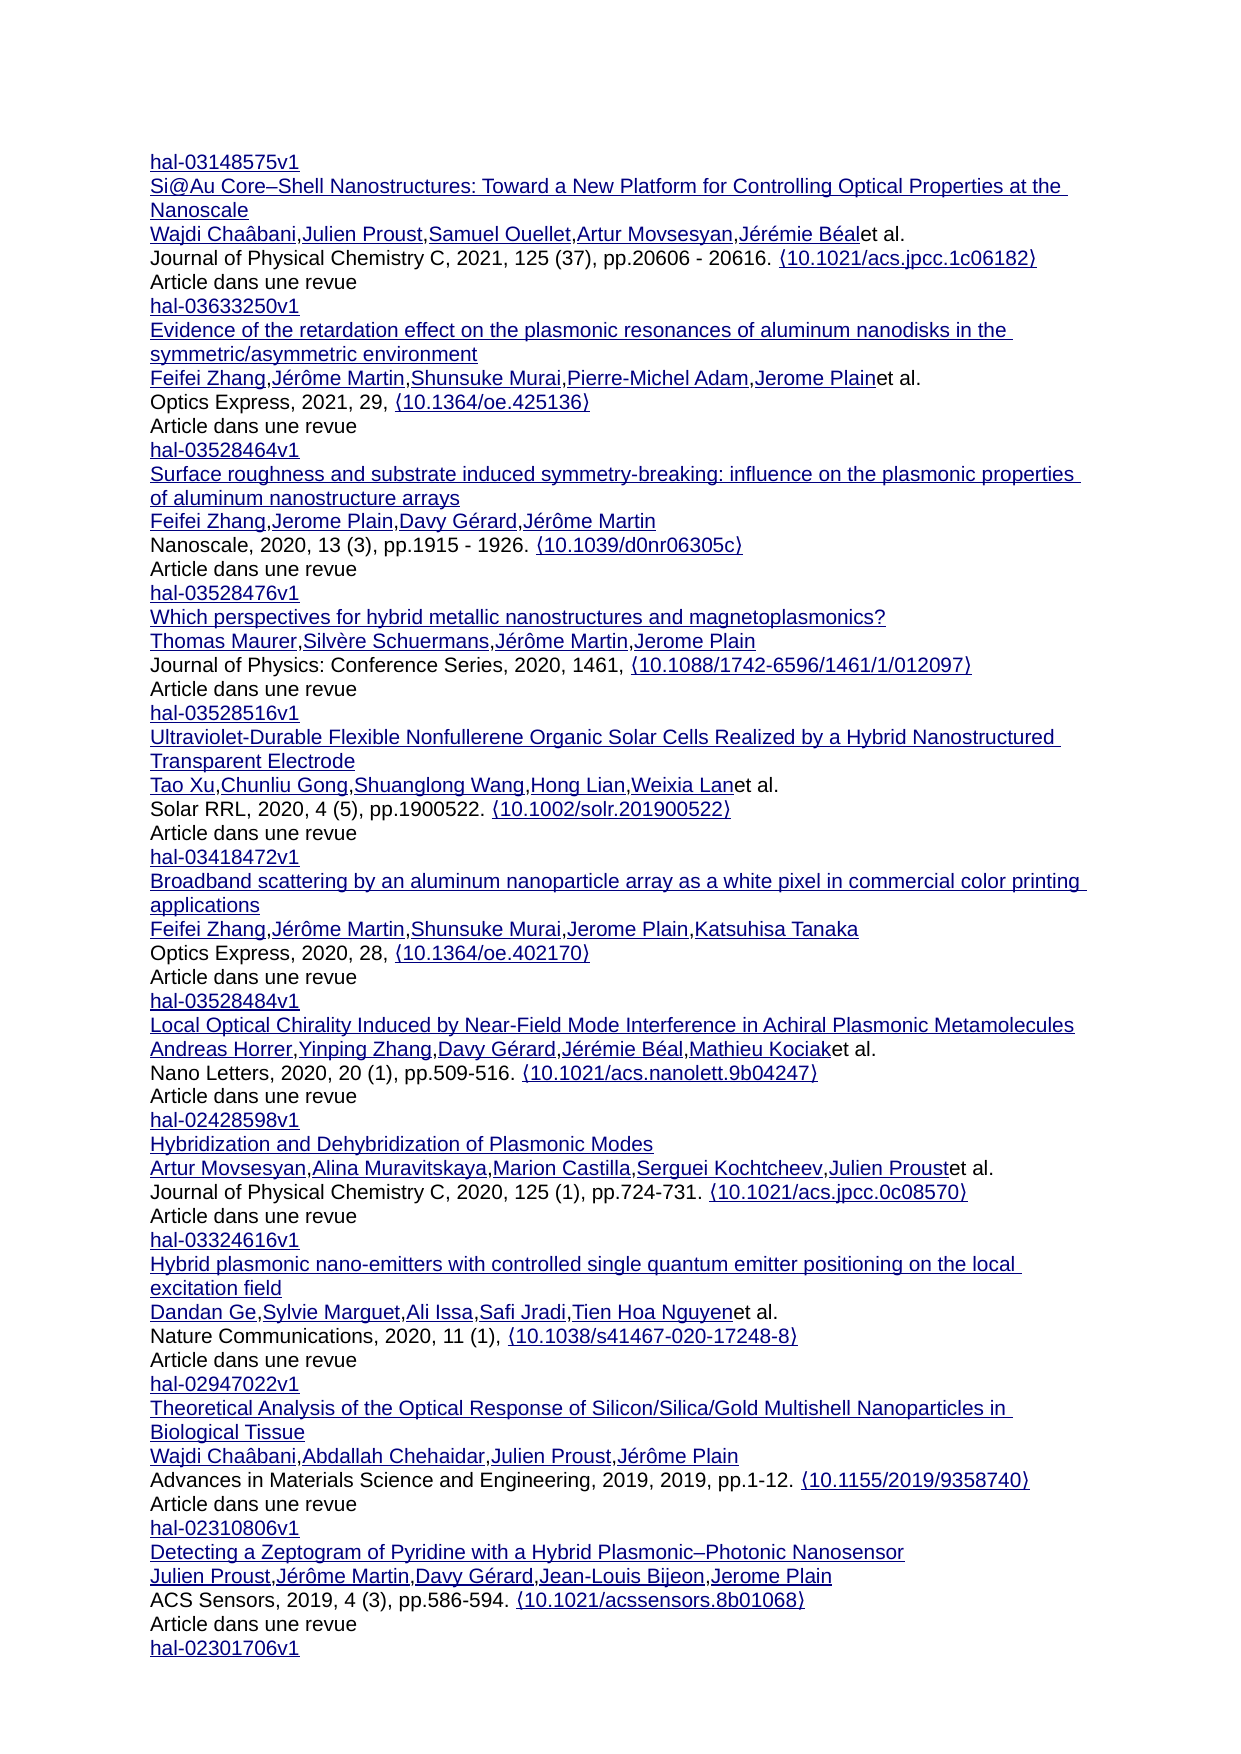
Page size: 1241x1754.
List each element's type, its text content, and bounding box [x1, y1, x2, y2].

table_cell Broadband scattering by an aluminum nanoparticle array as a white pixel in commercial color printing applications Feifei Zhang,Jérôme Martin,Shunsuke Murai,Jerome Plain,Katsuhisa Tanaka Optics Express, 2020, 28, ⟨10.1364/oe.402170⟩ Article dans une revue hal-03528484v1 [150, 869, 1090, 1012]
table_cell hal-03148575v1 [150, 150, 1090, 174]
table_cell Hybridization and Dehybridization of Plasmonic Modes Artur Movsesyan,Alina Muravitskaya,Marion Castilla,Serguei Kochtcheev,Julien Proustet al. Journal of Physical Chemistry C, 2020, 125 (1), pp.724-731. ⟨10.1021/acs.jpcc.0c08570⟩ Article dans une revue hal-03324616v1 [150, 1132, 1090, 1252]
table_cell Surface roughness and substrate induced symmetry-breaking: influence on the plasmonic properties of aluminum nanostructure arrays Feifei Zhang,Jerome Plain,Davy Gérard,Jérôme Martin Nanoscale, 2020, 13 (3), pp.1915 - 1926. ⟨10.1039/d0nr06305c⟩ Article dans une revue hal-03528476v1 [150, 461, 1090, 605]
table_cell Detecting a Zeptogram of Pyridine with a Hybrid Plasmonic–Photonic Nanosensor Julien Proust,Jérôme Martin,Davy Gérard,Jean-Louis Bijeon,Jerome Plain ACS Sensors, 2019, 4 (3), pp.586-594. ⟨10.1021/acssensors.8b01068⟩ Article dans une revue hal-02301706v1 [150, 1540, 1090, 1659]
table_cell Ultraviolet‐Durable Flexible Nonfullerene Organic Solar Cells Realized by a Hybrid Nanostructured Transparent Electrode Tao Xu,Chunliu Gong,Shuanglong Wang,Hong Lian,Weixia Lanet al. Solar RRL, 2020, 4 (5), pp.1900522. ⟨10.1002/solr.201900522⟩ Article dans une revue hal-03418472v1 [150, 725, 1090, 869]
table_cell Which perspectives for hybrid metallic nanostructures and magnetoplasmonics? Thomas Maurer,Silvère Schuermans,Jérôme Martin,Jerome Plain Journal of Physics: Conference Series, 2020, 1461, ⟨10.1088/1742-6596/1461/1/012097⟩ Article dans une revue hal-03528516v1 [150, 605, 1090, 725]
table_cell Theoretical Analysis of the Optical Response of Silicon/Silica/Gold Multishell Nanoparticles in Biological Tissue Wajdi Chaâbani,Abdallah Chehaidar,Julien Proust,Jérôme Plain Advances in Materials Science and Engineering, 2019, 2019, pp.1-12. ⟨10.1155/2019/9358740⟩ Article dans une revue hal-02310806v1 [150, 1396, 1090, 1539]
table_cell Local Optical Chirality Induced by Near-Field Mode Interference in Achiral Plasmonic Metamolecules Andreas Horrer,Yinping Zhang,Davy Gérard,Jérémie Béal,Mathieu Kociaket al. Nano Letters, 2020, 20 (1), pp.509-516. ⟨10.1021/acs.nanolett.9b04247⟩ Article dans une revue hal-02428598v1 [150, 1013, 1090, 1132]
table_cell Si@Au Core–Shell Nanostructures: Toward a New Platform for Controlling Optical Properties at the Nanoscale Wajdi Chaâbani,Julien Proust,Samuel Ouellet,Artur Movsesyan,Jérémie Béalet al. Journal of Physical Chemistry C, 2021, 125 (37), pp.20606 - 20616. ⟨10.1021/acs.jpcc.1c06182⟩ Article dans une revue hal-03633250v1 [150, 174, 1090, 318]
table_cell Hybrid plasmonic nano-emitters with controlled single quantum emitter positioning on the local excitation field Dandan Ge,Sylvie Marguet,Ali Issa,Safi Jradi,Tien Hoa Nguyenet al. Nature Communications, 2020, 11 (1), ⟨10.1038/s41467-020-17248-8⟩ Article dans une revue hal-02947022v1 [150, 1252, 1090, 1396]
table_cell Evidence of the retardation effect on the plasmonic resonances of aluminum nanodisks in the symmetric/asymmetric environment Feifei Zhang,Jérôme Martin,Shunsuke Murai,Pierre-Michel Adam,Jerome Plainet al. Optics Express, 2021, 29, ⟨10.1364/oe.425136⟩ Article dans une revue hal-03528464v1 [150, 318, 1090, 461]
